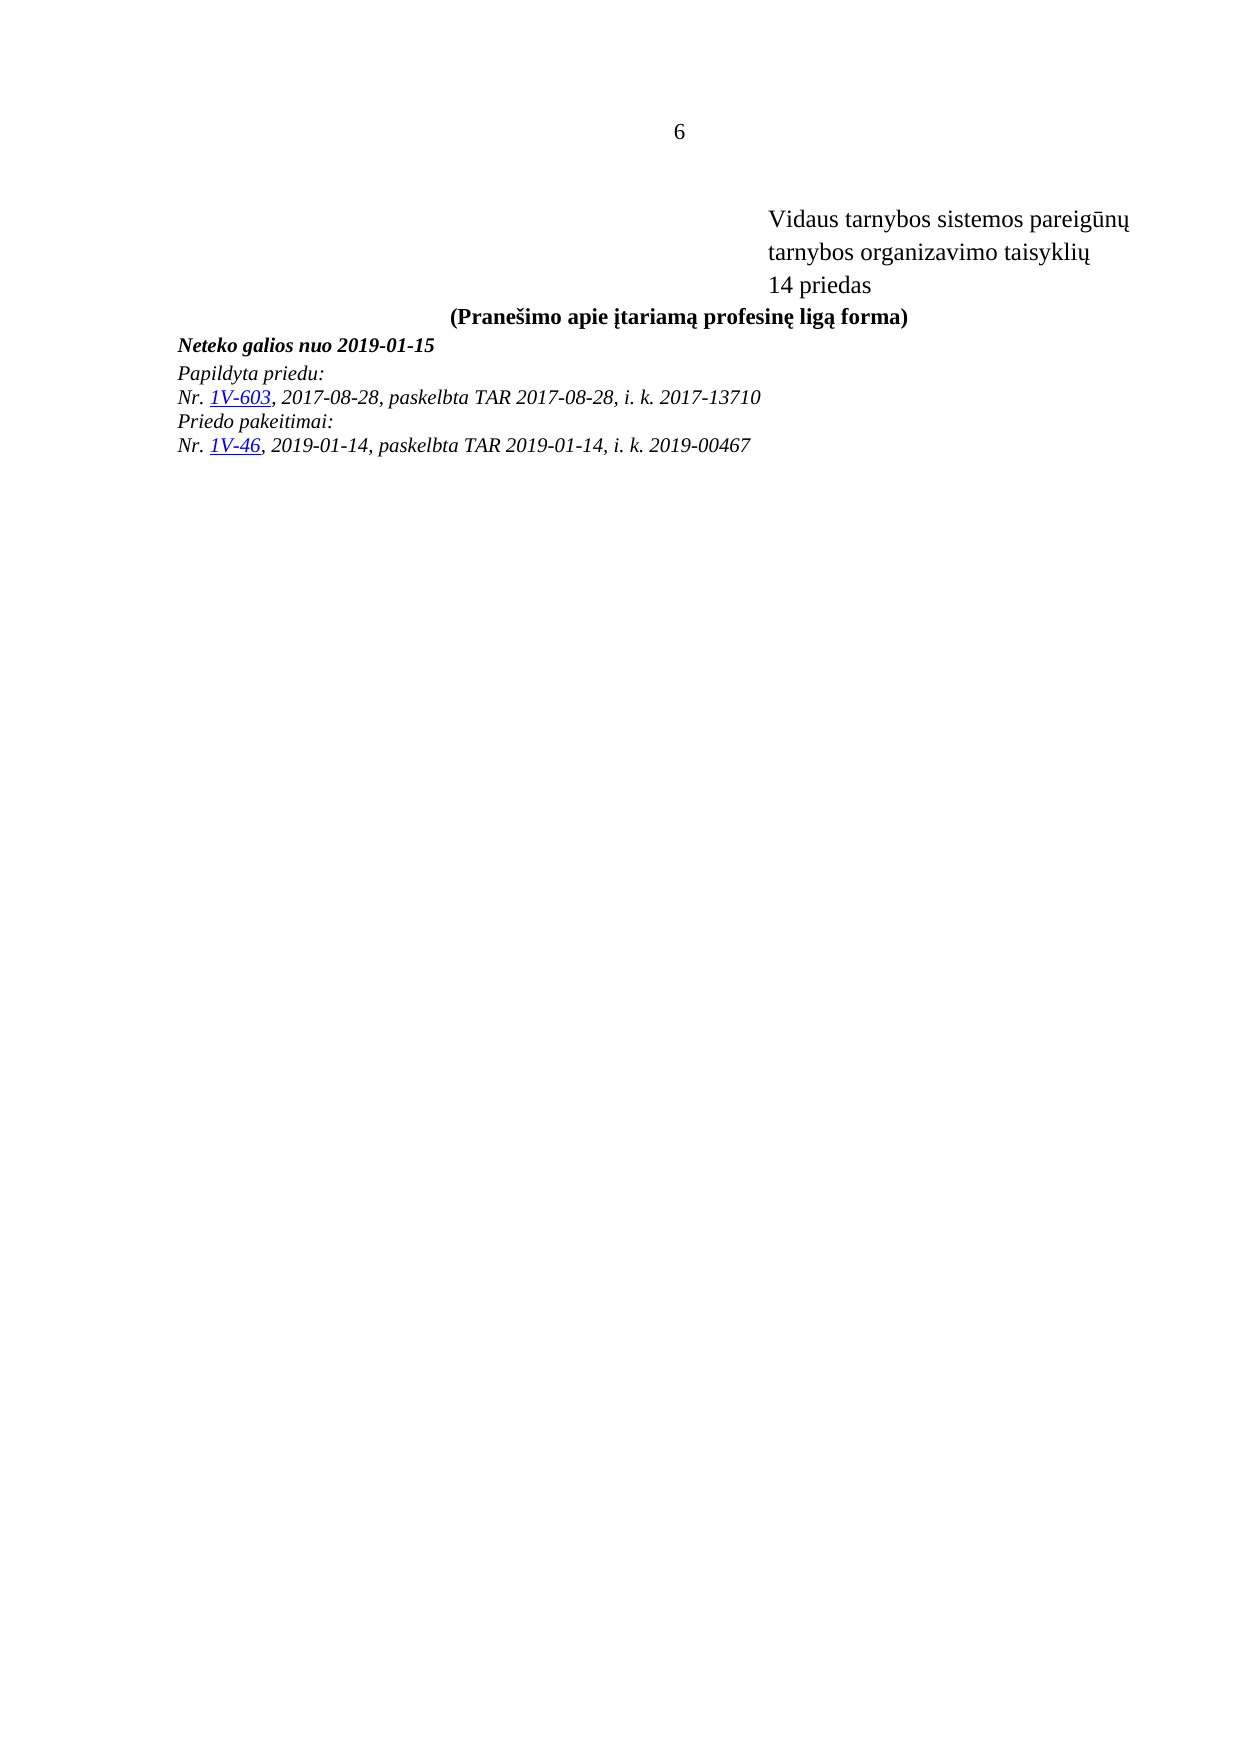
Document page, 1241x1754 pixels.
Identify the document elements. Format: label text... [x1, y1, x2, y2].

text Vidaus tarnybos sistemos pareigūnų [177, 204, 1181, 233]
text Nr. 1V-603, 2017-08-28, paskelbta TAR 2017-08-28, i. k. 2017-13710 [177, 385, 1181, 409]
text tarnybos organizavimo taisyklių [177, 237, 1181, 266]
text (Pranešimo apie įtariamą profesinę ligą forma) [177, 303, 1181, 329]
text Nr. 1V-46, 2019-01-14, paskelbta TAR 2019-01-14, i. k. 2019-00467 [177, 433, 1181, 457]
text Neteko galios nuo 2019-01-15 [177, 333, 1181, 357]
text 14 priedas [177, 270, 1181, 299]
text Priedo pakeitimai: [177, 409, 1181, 433]
text Papildyta priedu: [177, 361, 1181, 385]
